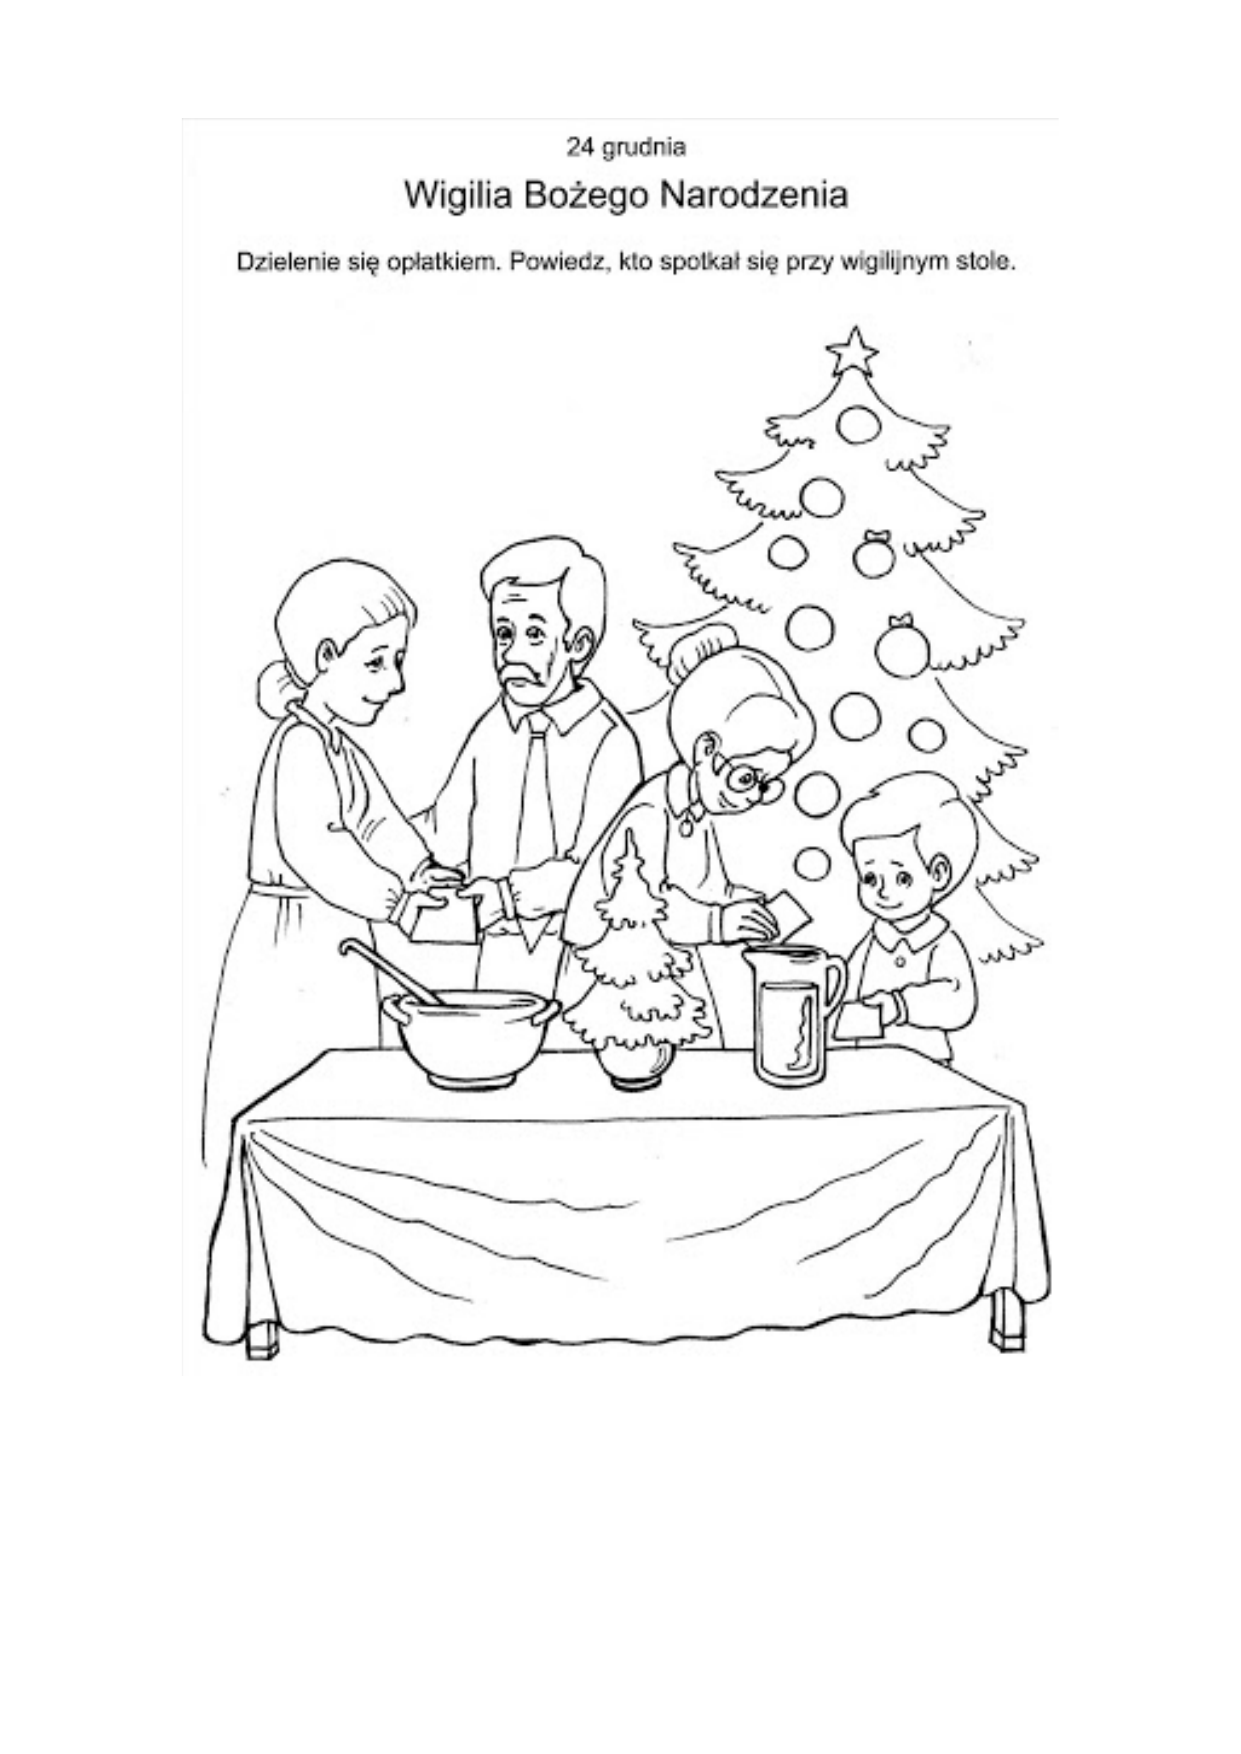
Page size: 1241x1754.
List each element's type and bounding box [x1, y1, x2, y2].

picture [181, 118, 1059, 1376]
